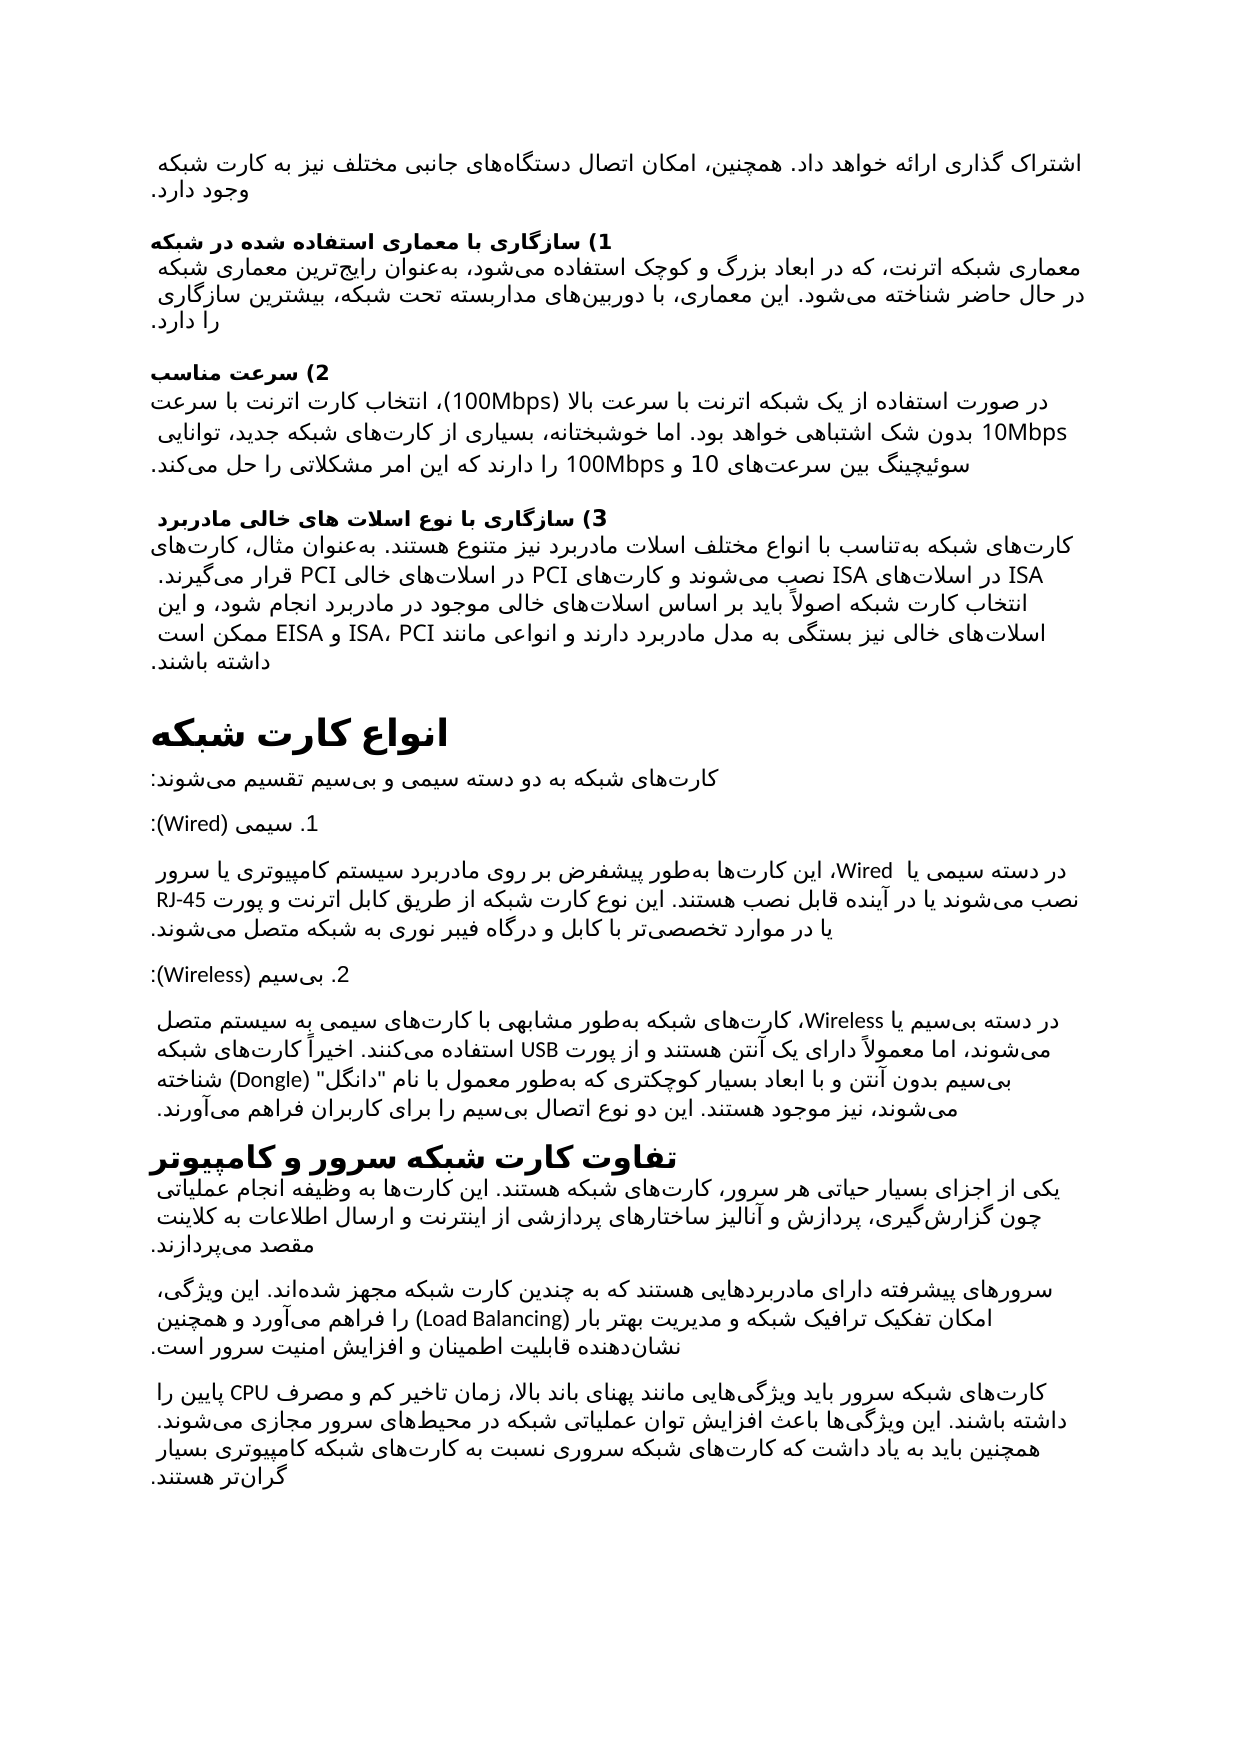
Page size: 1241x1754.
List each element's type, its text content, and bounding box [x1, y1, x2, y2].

text یکی از اجزای بسیار حیاتی هر سرور، کارت‌های شبکه هستند. این کارت‌ها به وظیفه انجام عملیاتی چون گزارش‌گیری، پردازش و آنالیز ساختارهای پردازشی از اینترنت و ارسال اطلاعات به کلاینت مقصد می‌پردازند. [150, 1175, 1090, 1257]
text 1) سازگاری با معماری استفاده شده در شبکه معماری شبکه اترنت، که در ابعاد بزرگ و کوچک استفاده می‌شود، به‌عنوان رایج‌ترین معماری شبکه در حال حاضر شناخته می‌شود. این معماری، با دوربین‌های مداربسته تحت شبکه، بیشترین سازگاری را دارد. [150, 230, 1090, 334]
text کارت‌های شبکه به دو دسته سیمی و بی‌سیم تقسیم می‌شوند: [150, 765, 1090, 791]
text 2) سرعت مناسب در صورت استفاده از یک شبکه اترنت با سرعت بالا (100Mbps)، انتخاب کارت اترنت با سرعت 10Mbps بدون شک اشتباهی خواهد بود. اما خوشبختانه، بسیاری از کارت‌های شبکه جدید، توانایی سوئیچینگ بین سرعت‌های 10 و 100Mbps را دارند که این امر مشکلاتی را حل می‌کند. [150, 361, 1090, 479]
text 2. بی‌سیم (Wireless): [150, 960, 1090, 988]
text سرورهای پیشرفته دارای مادربردهایی هستند که به چندین کارت شبکه مجهز شده‌اند. این ویژگی، امکان تفکیک ترافیک شبکه و مدیریت بهتر بار (Load Balancing) را فراهم می‌آورد و همچنین نشان‌دهنده قابلیت اطمینان و افزایش امنیت سرور است. [150, 1276, 1090, 1359]
text 1. سیمی (Wired): [150, 809, 1090, 838]
subtitle تفاوت کارت شبکه سرور و کامپیوتر [150, 1139, 1090, 1175]
text کارت‌های شبکه سرور باید ویژگی‌هایی مانند پهنای باند بالا، زمان تاخیر کم و مصرف CPU پایین را داشته باشند. این ویژگی‌ها باعث افزایش توان عملیاتی شبکه در محیط‌های سرور مجازی می‌شوند. همچنین باید به یاد داشت که کارت‌های شبکه سروری نسبت به کارت‌های شبکه کامپیوتری بسیار گران‌تر هستند. [150, 1378, 1090, 1489]
text اشتراک گذاری ارائه خواهد داد. همچنین، امکان اتصال دستگاه‌های جانبی مختلف نیز به کارت شبکه وجود دارد. [150, 150, 1090, 203]
text در دسته بی‌سیم یا Wireless، کارت‌های شبکه به‌طور مشابهی با کارت‌های سیمی به سیستم متصل می‌شوند، اما معمولاً دارای یک آنتن هستند و از پورت USB استفاده می‌کنند. اخیراً کارت‌های شبکه بی‌سیم بدون آنتن و با ابعاد بسیار کوچکتری که به‌طور معمول با نام "دانگل" (Dongle) شناخته می‌شوند، نیز موجود هستند. این دو نوع اتصال بی‌سیم را برای کاربران فراهم می‌آورند. [150, 1006, 1090, 1121]
subtitle انواع کارت شبکه [150, 711, 1090, 754]
text 3) سازگاری با نوع اسلات های خالی مادربرد کارت‌های شبکه به‌تناسب با انواع مختلف اسلات مادربرد نیز متنوع هستند. به‌عنوان مثال، کارت‌های ISA در اسلات‌های ISA نصب می‌شوند و کارت‌های PCI در اسلات‌های خالی PCI قرار می‌گیرند. انتخاب کارت شبکه اصولاً باید بر اساس اسلات‌های خالی موجود در مادربرد انجام شود، و این اسلات‌های خالی نیز بستگی به مدل مادربرد دارند و انواعی مانند ISA، PCI و EISA ممکن است داشته باشند. [150, 505, 1090, 674]
text در دسته سیمی یا Wired، این کارت‌ها به‌طور پیشفرض بر روی مادربرد سیستم کامپیوتری یا سرور نصب می‌شوند یا در آینده قابل نصب هستند. این نوع کارت شبکه از طریق کابل اترنت و پورت RJ-45 یا در موارد تخصصی‌تر با کابل و درگاه فیبر نوری به شبکه متصل می‌شوند. [150, 856, 1090, 941]
